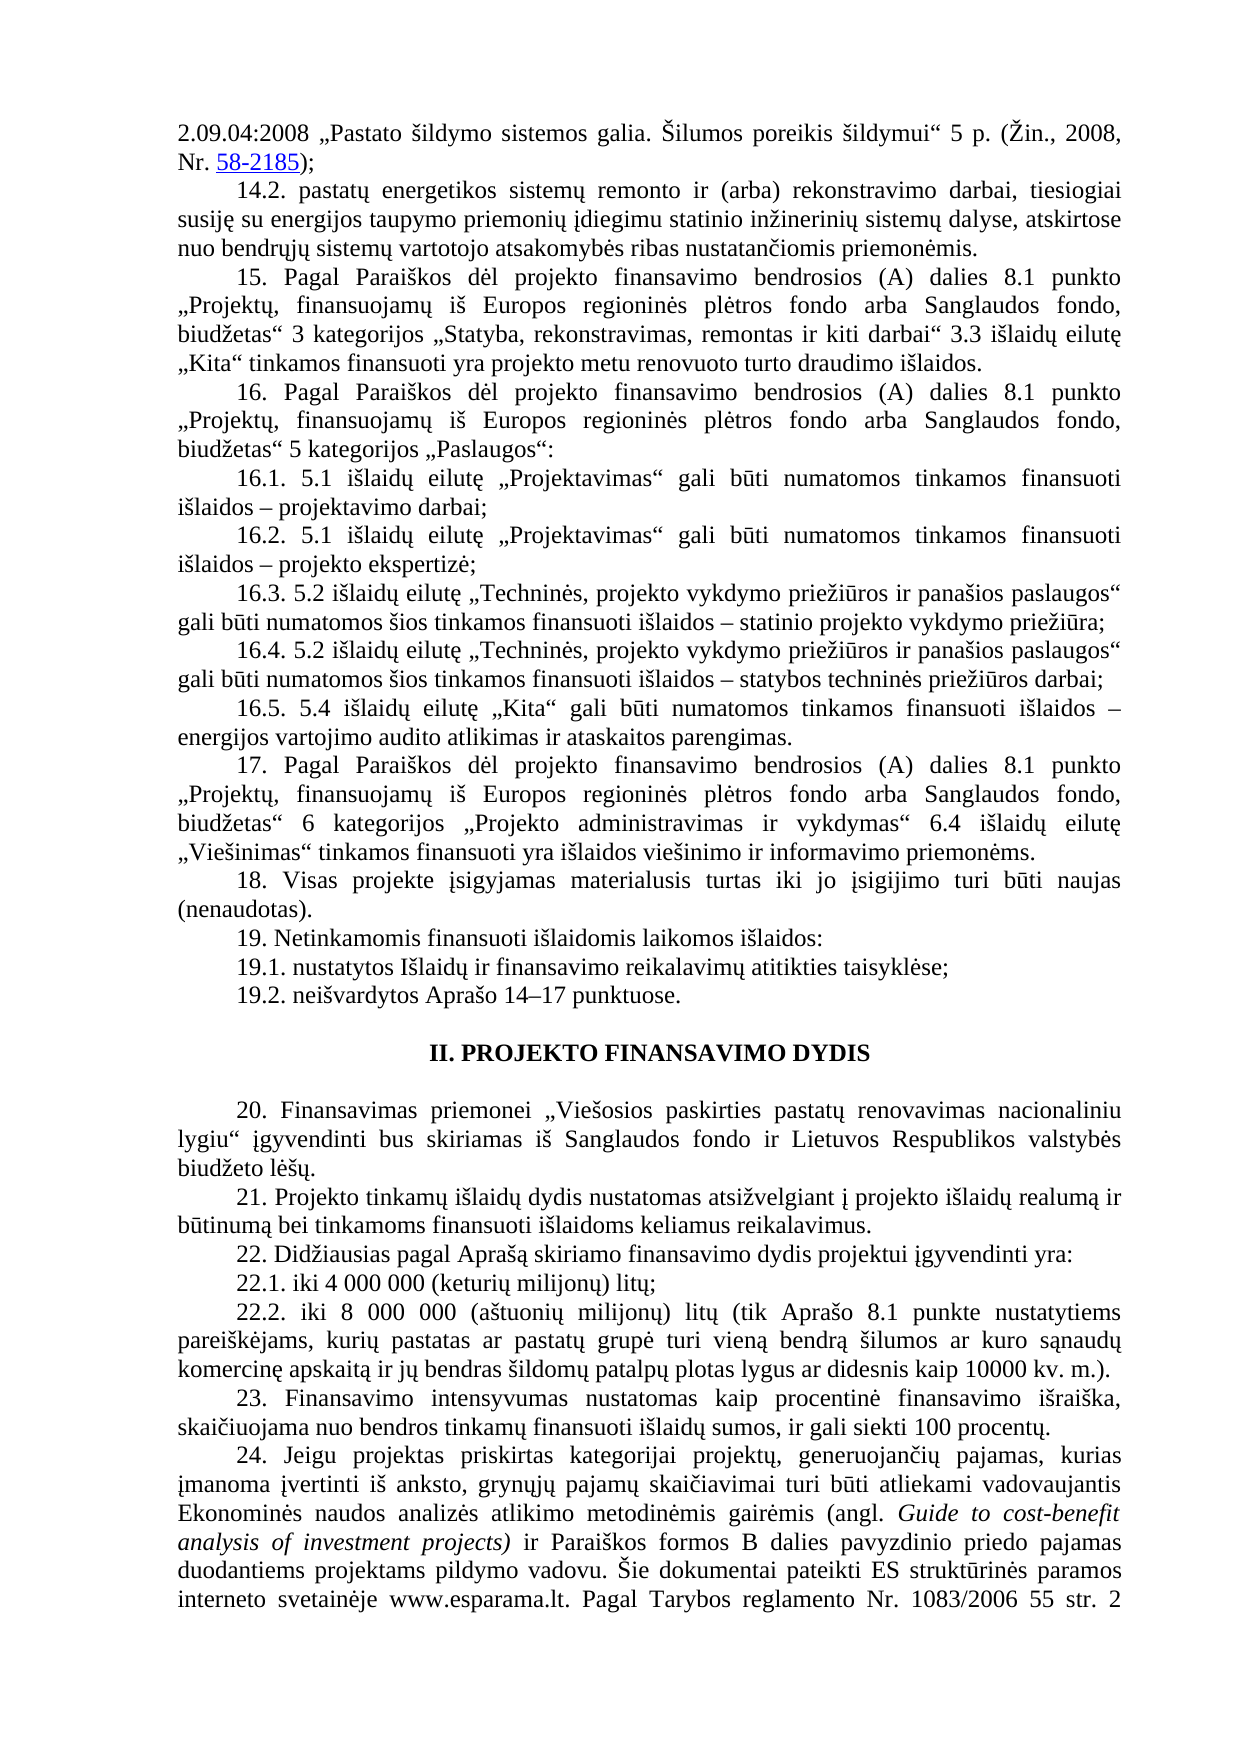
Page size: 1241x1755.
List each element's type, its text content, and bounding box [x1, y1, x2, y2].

text 20. Finansavimas priemonei „Viešosios paskirties pastatų renovavimas nacionaliniu lygiu“ įgyvendinti bus skiriamas iš Sanglaudos fondo ir Lietuvos Respublikos valstybės biudžeto lėšų. [177, 1096, 1122, 1182]
text 17. Pagal Paraiškos dėl projekto finansavimo bendrosios (A) dalies 8.1 punkto „Projektų, finansuojamų iš Europos regioninės plėtros fondo arba Sanglaudos fondo, biudžetas“ 6 kategorijos „Projekto administravimas ir vykdymas“ 6.4 išlaidų eilutę „Viešinimas“ tinkamos finansuoti yra išlaidos viešinimo ir informavimo priemonėms. [177, 751, 1122, 866]
text 19. Netinkamomis finansuoti išlaidomis laikomos išlaidos: [177, 923, 1122, 952]
text 15. Pagal Paraiškos dėl projekto finansavimo bendrosios (A) dalies 8.1 punkto „Projektų, finansuojamų iš Europos regioninės plėtros fondo arba Sanglaudos fondo, biudžetas“ 3 kategorijos „Statyba, rekonstravimas, remontas ir kiti darbai“ 3.3 išlaidų eilutę „Kita“ tinkamos finansuoti yra projekto metu renovuoto turto draudimo išlaidos. [177, 262, 1122, 377]
text 16.5. 5.4 išlaidų eilutę „Kita“ gali būti numatomos tinkamos finansuoti išlaidos – energijos vartojimo audito atlikimas ir ataskaitos parengimas. [177, 693, 1122, 751]
text 18. Visas projekte įsigyjamas materialusis turtas iki jo įsigijimo turi būti naujas (nenaudotas). [177, 866, 1122, 923]
text 16.1. 5.1 išlaidų eilutę „Projektavimas“ gali būti numatomos tinkamos finansuoti išlaidos – projektavimo darbai; [177, 463, 1122, 521]
text 22. Didžiausias pagal Aprašą skiriamo finansavimo dydis projektui įgyvendinti yra: [177, 1239, 1122, 1268]
text 21. Projekto tinkamų išlaidų dydis nustatomas atsižvelgiant į projekto išlaidų realumą ir būtinumą bei tinkamoms finansuoti išlaidoms keliamus reikalavimus. [177, 1182, 1122, 1239]
text 2.09.04:2008 „Pastato šildymo sistemos galia. Šilumos poreikis šildymui“ 5 p. (Žin., 2008, Nr. 58-2185); [177, 118, 1122, 176]
text II. PROJEKTO FINANSAVIMO DYDIS [177, 1038, 1122, 1067]
text 16.4. 5.2 išlaidų eilutę „Techninės, projekto vykdymo priežiūros ir panašios paslaugos“ gali būti numatomos šios tinkamos finansuoti išlaidos – statybos techninės priežiūros darbai; [177, 636, 1122, 693]
text 22.2. iki 8 000 000 (aštuonių milijonų) litų (tik Aprašo 8.1 punkte nustatytiems pareiškėjams, kurių pastatas ar pastatų grupė turi vieną bendrą šilumos ar kuro sąnaudų komercinę apskaitą ir jų bendras šildomų patalpų plotas lygus ar didesnis kaip 10000 kv. m.). [177, 1297, 1122, 1383]
text 19.1. nustatytos Išlaidų ir finansavimo reikalavimų atitikties taisyklėse; [177, 952, 1122, 981]
text 16.2. 5.1 išlaidų eilutę „Projektavimas“ gali būti numatomos tinkamos finansuoti išlaidos – projekto ekspertizė; [177, 521, 1122, 578]
text 24. Jeigu projektas priskirtas kategorijai projektų, generuojančių pajamas, kurias įmanoma įvertinti iš anksto, grynųjų pajamų skaičiavimai turi būti atliekami vadovaujantis Ekonominės naudos analizės atlikimo metodinėmis gairėmis (angl. Guide to cost-benefit analysis of investment projects) ir Paraiškos formos B dalies pavyzdinio priedo pajamas duodantiems projektams pildymo vadovu. Šie dokumentai pateikti ES struktūrinės paramos interneto svetainėje www.esparama.lt. Pagal Tarybos reglamento Nr. 1083/2006 55 str. 2 [177, 1441, 1122, 1613]
text 16. Pagal Paraiškos dėl projekto finansavimo bendrosios (A) dalies 8.1 punkto „Projektų, finansuojamų iš Europos regioninės plėtros fondo arba Sanglaudos fondo, biudžetas“ 5 kategorijos „Paslaugos“: [177, 377, 1122, 463]
text 19.2. neišvardytos Aprašo 14–17 punktuose. [177, 981, 1122, 1009]
text 14.2. pastatų energetikos sistemų remonto ir (arba) rekonstravimo darbai, tiesiogiai susiję su energijos taupymo priemonių įdiegimu statinio inžinerinių sistemų dalyse, atskirtose nuo bendrųjų sistemų vartotojo atsakomybės ribas nustatančiomis priemonėmis. [177, 176, 1122, 262]
text 23. Finansavimo intensyvumas nustatomas kaip procentinė finansavimo išraiška, skaičiuojama nuo bendros tinkamų finansuoti išlaidų sumos, ir gali siekti 100 procentų. [177, 1383, 1122, 1441]
text 16.3. 5.2 išlaidų eilutę „Techninės, projekto vykdymo priežiūros ir panašios paslaugos“ gali būti numatomos šios tinkamos finansuoti išlaidos – statinio projekto vykdymo priežiūra; [177, 578, 1122, 636]
text 22.1. iki 4 000 000 (keturių milijonų) litų; [177, 1268, 1122, 1297]
